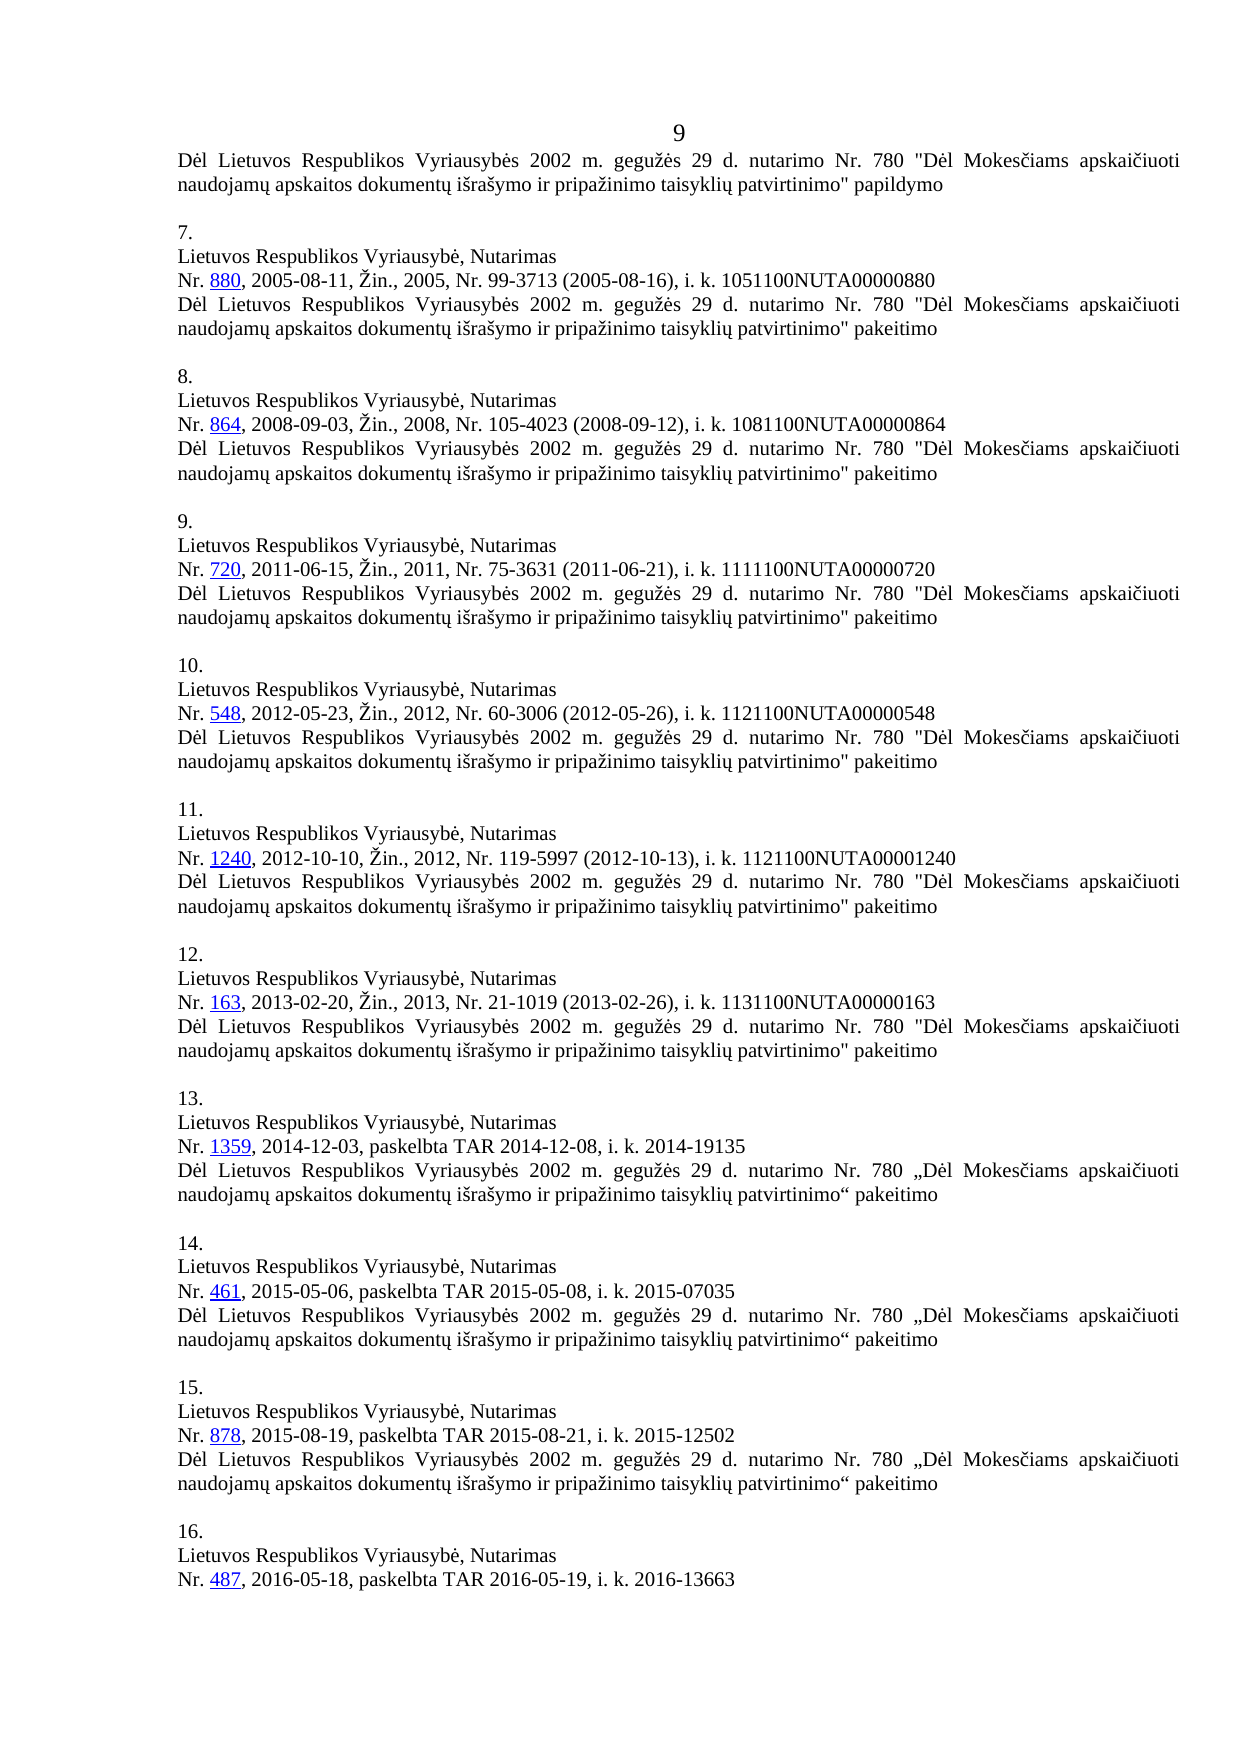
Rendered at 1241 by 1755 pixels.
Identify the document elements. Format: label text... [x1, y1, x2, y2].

text Nr. 880, 2005-08-11, Žin., 2005, Nr. 99-3713 (2005-08-16), i. k. 1051100NUTA00000880 [177, 268, 1181, 292]
text Lietuvos Respublikos Vyriausybė, Nutarimas [177, 966, 1181, 990]
text Dėl Lietuvos Respublikos Vyriausybės 2002 m. gegužės 29 d. nutarimo Nr. 780 "Dėl Mokesčiams apskaičiuoti naudojamų apskaitos dokumentų išrašymo ir pripažinimo taisyklių patvirtinimo" pakeitimo [177, 1014, 1181, 1062]
text Dėl Lietuvos Respublikos Vyriausybės 2002 m. gegužės 29 d. nutarimo Nr. 780 "Dėl Mokesčiams apskaičiuoti naudojamų apskaitos dokumentų išrašymo ir pripažinimo taisyklių patvirtinimo" pakeitimo [177, 292, 1181, 340]
text Lietuvos Respublikos Vyriausybė, Nutarimas [177, 1110, 1181, 1134]
text Lietuvos Respublikos Vyriausybė, Nutarimas [177, 821, 1181, 845]
text Lietuvos Respublikos Vyriausybė, Nutarimas [177, 244, 1181, 268]
text 16. [177, 1519, 1181, 1543]
text Nr. 878, 2015-08-19, paskelbta TAR 2015-08-21, i. k. 2015-12502 [177, 1423, 1181, 1447]
text 12. [177, 942, 1181, 966]
text Dėl Lietuvos Respublikos Vyriausybės 2002 m. gegužės 29 d. nutarimo Nr. 780 "Dėl Mokesčiams apskaičiuoti naudojamų apskaitos dokumentų išrašymo ir pripažinimo taisyklių patvirtinimo" pakeitimo [177, 725, 1181, 773]
text 9. [177, 508, 1181, 533]
text 7. [177, 220, 1181, 244]
text Nr. 1359, 2014-12-03, paskelbta TAR 2014-12-08, i. k. 2014-19135 [177, 1134, 1181, 1158]
text 15. [177, 1375, 1181, 1399]
text Lietuvos Respublikos Vyriausybė, Nutarimas [177, 1543, 1181, 1567]
text Dėl Lietuvos Respublikos Vyriausybės 2002 m. gegužės 29 d. nutarimo Nr. 780 "Dėl Mokesčiams apskaičiuoti naudojamų apskaitos dokumentų išrašymo ir pripažinimo taisyklių patvirtinimo" papildymo [177, 148, 1181, 196]
text Nr. 163, 2013-02-20, Žin., 2013, Nr. 21-1019 (2013-02-26), i. k. 1131100NUTA00000163 [177, 990, 1181, 1014]
text Nr. 864, 2008-09-03, Žin., 2008, Nr. 105-4023 (2008-09-12), i. k. 1081100NUTA00000864 [177, 412, 1181, 436]
text Lietuvos Respublikos Vyriausybė, Nutarimas [177, 388, 1181, 412]
text Nr. 1240, 2012-10-10, Žin., 2012, Nr. 119-5997 (2012-10-13), i. k. 1121100NUTA00001240 [177, 845, 1181, 869]
text Dėl Lietuvos Respublikos Vyriausybės 2002 m. gegužės 29 d. nutarimo Nr. 780 "Dėl Mokesčiams apskaičiuoti naudojamų apskaitos dokumentų išrašymo ir pripažinimo taisyklių patvirtinimo" pakeitimo [177, 581, 1181, 629]
text Lietuvos Respublikos Vyriausybė, Nutarimas [177, 1254, 1181, 1278]
text Lietuvos Respublikos Vyriausybė, Nutarimas [177, 677, 1181, 701]
text 13. [177, 1086, 1181, 1110]
text Nr. 720, 2011-06-15, Žin., 2011, Nr. 75-3631 (2011-06-21), i. k. 1111100NUTA00000720 [177, 557, 1181, 581]
text Dėl Lietuvos Respublikos Vyriausybės 2002 m. gegužės 29 d. nutarimo Nr. 780 „Dėl Mokesčiams apskaičiuoti naudojamų apskaitos dokumentų išrašymo ir pripažinimo taisyklių patvirtinimo“ pakeitimo [177, 1447, 1181, 1495]
text 8. [177, 364, 1181, 388]
text Nr. 487, 2016-05-18, paskelbta TAR 2016-05-19, i. k. 2016-13663 [177, 1567, 1181, 1591]
text Dėl Lietuvos Respublikos Vyriausybės 2002 m. gegužės 29 d. nutarimo Nr. 780 "Dėl Mokesčiams apskaičiuoti naudojamų apskaitos dokumentų išrašymo ir pripažinimo taisyklių patvirtinimo" pakeitimo [177, 869, 1181, 918]
text 11. [177, 797, 1181, 821]
text Dėl Lietuvos Respublikos Vyriausybės 2002 m. gegužės 29 d. nutarimo Nr. 780 „Dėl Mokesčiams apskaičiuoti naudojamų apskaitos dokumentų išrašymo ir pripažinimo taisyklių patvirtinimo“ pakeitimo [177, 1158, 1181, 1206]
text Lietuvos Respublikos Vyriausybė, Nutarimas [177, 533, 1181, 557]
text 14. [177, 1230, 1181, 1254]
text 10. [177, 653, 1181, 677]
text Dėl Lietuvos Respublikos Vyriausybės 2002 m. gegužės 29 d. nutarimo Nr. 780 „Dėl Mokesčiams apskaičiuoti naudojamų apskaitos dokumentų išrašymo ir pripažinimo taisyklių patvirtinimo“ pakeitimo [177, 1303, 1181, 1351]
text Lietuvos Respublikos Vyriausybė, Nutarimas [177, 1399, 1181, 1423]
text Nr. 461, 2015-05-06, paskelbta TAR 2015-05-08, i. k. 2015-07035 [177, 1278, 1181, 1303]
text Nr. 548, 2012-05-23, Žin., 2012, Nr. 60-3006 (2012-05-26), i. k. 1121100NUTA00000548 [177, 701, 1181, 725]
text Dėl Lietuvos Respublikos Vyriausybės 2002 m. gegužės 29 d. nutarimo Nr. 780 "Dėl Mokesčiams apskaičiuoti naudojamų apskaitos dokumentų išrašymo ir pripažinimo taisyklių patvirtinimo" pakeitimo [177, 436, 1181, 484]
